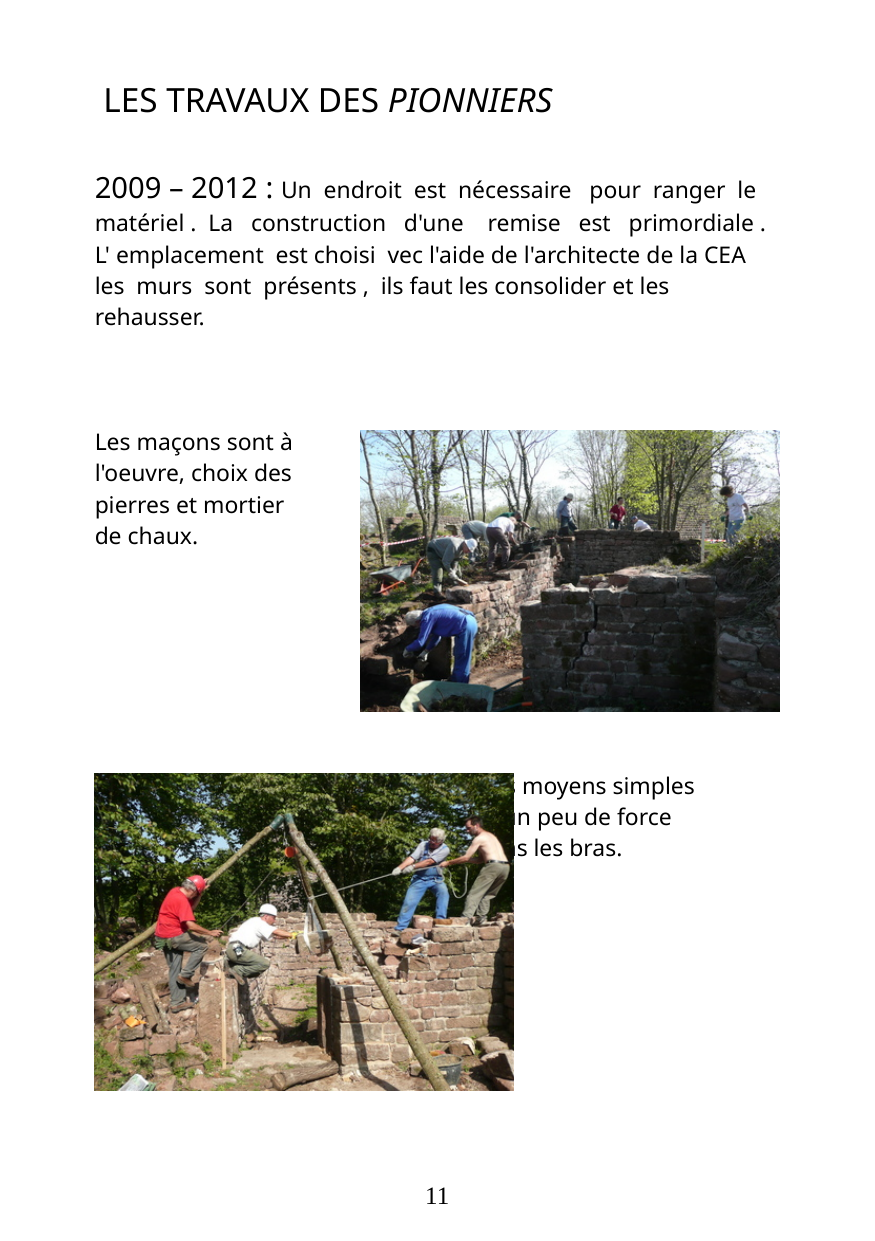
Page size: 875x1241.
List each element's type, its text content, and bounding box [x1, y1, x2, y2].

text dans les bras. [514, 832, 779, 863]
text 2009 – 2012 : Un endroit est nécessaire pour ranger le matériel . La construction d'une remise est primordiale . [94, 168, 779, 238]
text et un peu de force [514, 801, 779, 832]
text pierres et mortier [94, 488, 360, 520]
text Les maçons sont à [94, 426, 779, 457]
picture [360, 430, 780, 712]
text l'oeuvre, choix des [94, 457, 360, 488]
text de chaux. [94, 520, 360, 551]
text L' emplacement est choisi vec l'aide de l'architecte de la CEA les murs sont présents , ils faut les consolider et les rehausser. [94, 238, 779, 332]
text LES TRAVAUX DES PIONNIERS [94, 77, 779, 122]
picture [94, 773, 514, 1091]
text Des moyens simples [94, 770, 779, 801]
